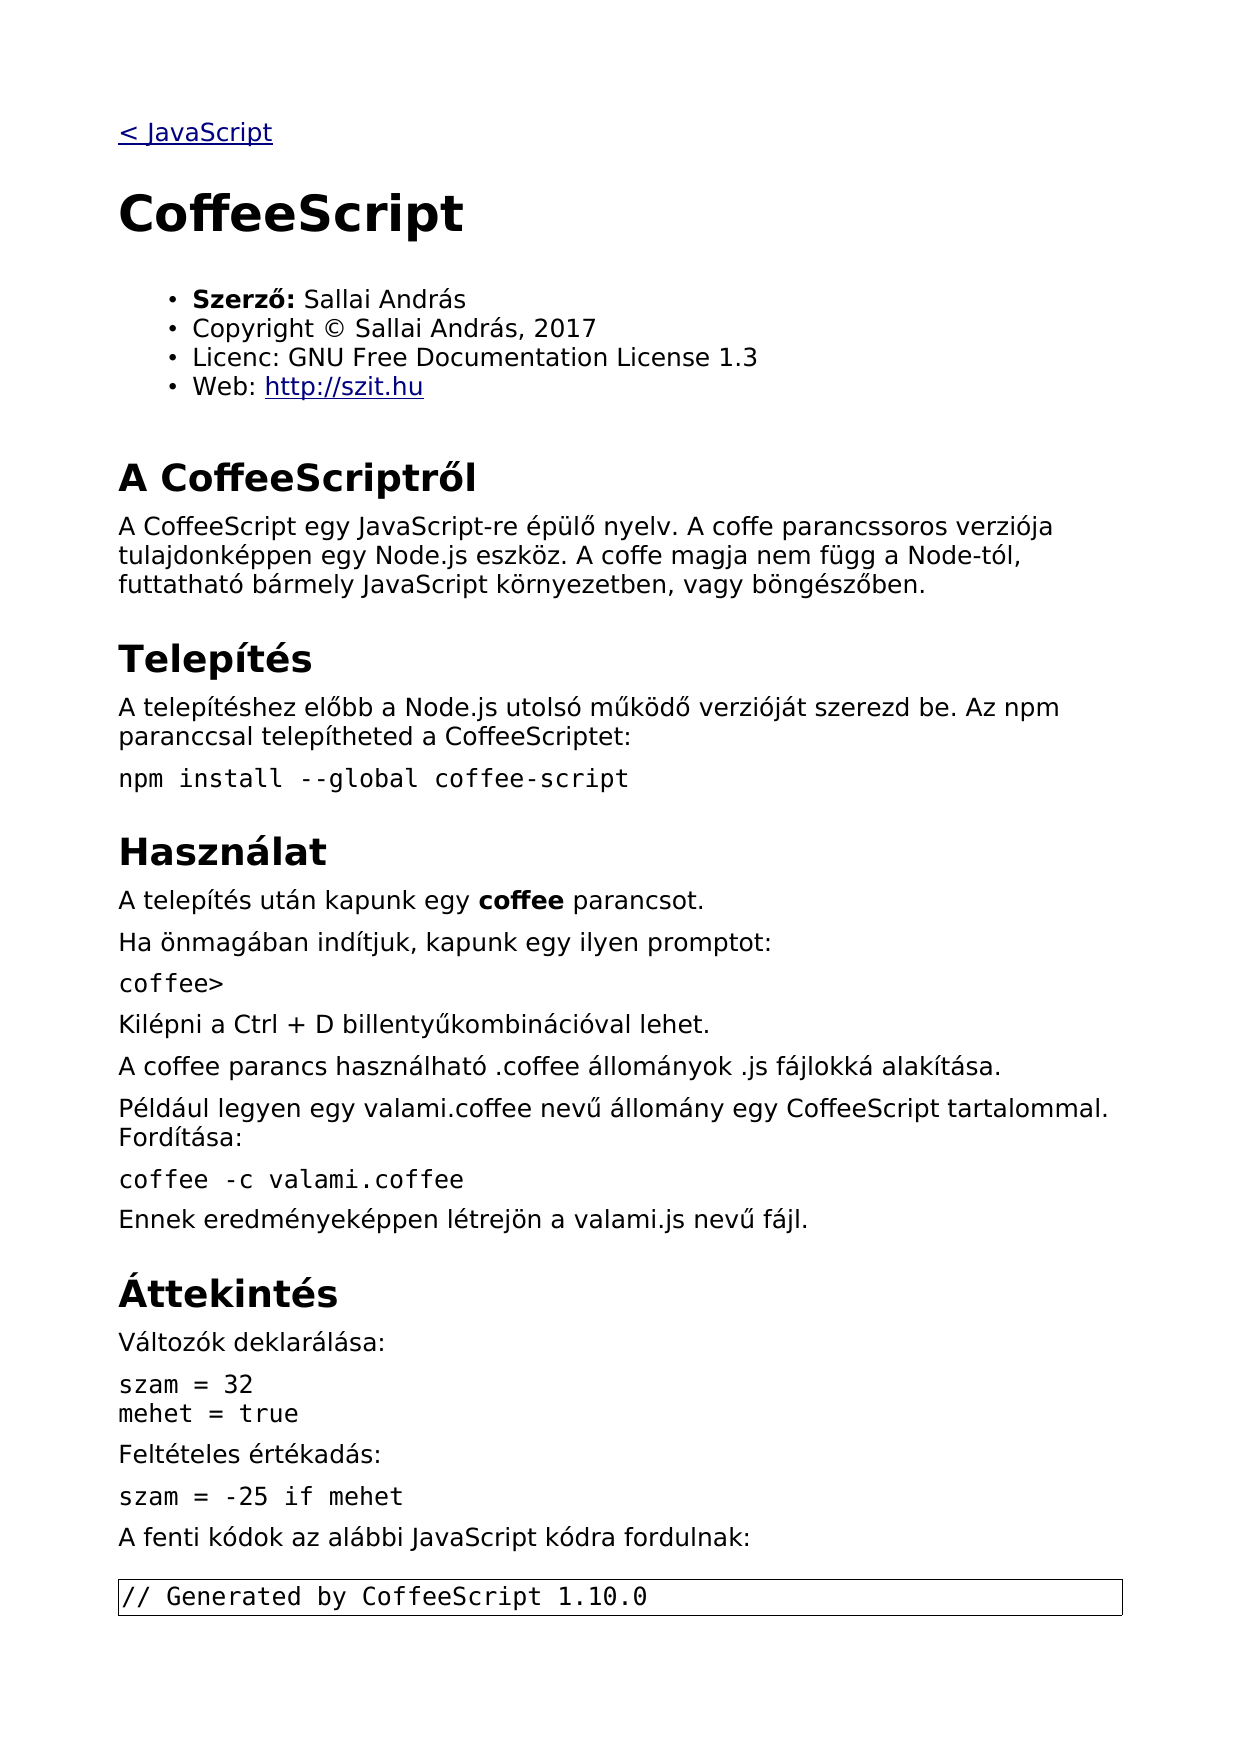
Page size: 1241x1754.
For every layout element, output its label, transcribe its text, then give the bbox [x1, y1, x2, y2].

text Feltételes értékadás: [118, 1440, 1122, 1469]
subtitle A CoffeeScriptről [118, 456, 1122, 500]
text Ha önmagában indítjuk, kapunk egy ilyen promptot: [118, 928, 1122, 957]
text Például legyen egy valami.coffee nevű állomány egy CoffeeScript tartalommal. Fordítása: [118, 1094, 1122, 1152]
text Kilépni a Ctrl + D billentyűkombinációval lehet. [118, 1011, 1122, 1040]
subtitle Telepítés [118, 637, 1122, 681]
text szam = -25 if mehet [118, 1482, 1122, 1511]
subtitle Használat [118, 830, 1122, 874]
text npm install --global coffee-script [118, 764, 1122, 793]
list Licenc: GNU Free Documentation License 1.3 [177, 343, 1122, 372]
text A telepítés után kapunk egy coffee parancsot. [118, 886, 1122, 916]
text szam = 32 mehet = true [118, 1370, 1122, 1428]
text Ennek eredményeképpen létrejön a valami.js nevű fájl. [118, 1206, 1122, 1235]
list Web: http://szit.hu [177, 372, 1122, 402]
text A coffee parancs használható .coffee állományok .js fájlokká alakítása. [118, 1052, 1122, 1081]
list Copyright © Sallai András, 2017 [177, 314, 1122, 343]
text A CoffeeScript egy JavaScript-re épülő nyelv. A coffe parancssoros verziója tulajdonképpen egy Node.js eszköz. A coffe magja nem függ a Node-tól, futtatható bármely JavaScript környezetben, vagy böngészőben. [118, 512, 1122, 600]
subtitle Áttekintés [118, 1272, 1122, 1316]
text A telepítéshez előbb a Node.js utolsó működő verzióját szerezd be. Az npm paranccsal telepítheted a CoffeeScriptet: [118, 693, 1122, 752]
list Szerző: Sallai András [177, 285, 1122, 314]
text Változók deklarálása: [118, 1328, 1122, 1358]
table_header // Generated by CoffeeScript 1.10.0 [119, 1580, 1122, 1614]
text coffee> [118, 970, 1122, 999]
text A fenti kódok az alábbi JavaScript kódra fordulnak: [118, 1523, 1122, 1552]
subtitle CoffeeScript [118, 185, 1122, 243]
text coffee -c valami.coffee [118, 1165, 1122, 1194]
text < JavaScript [118, 118, 1122, 147]
